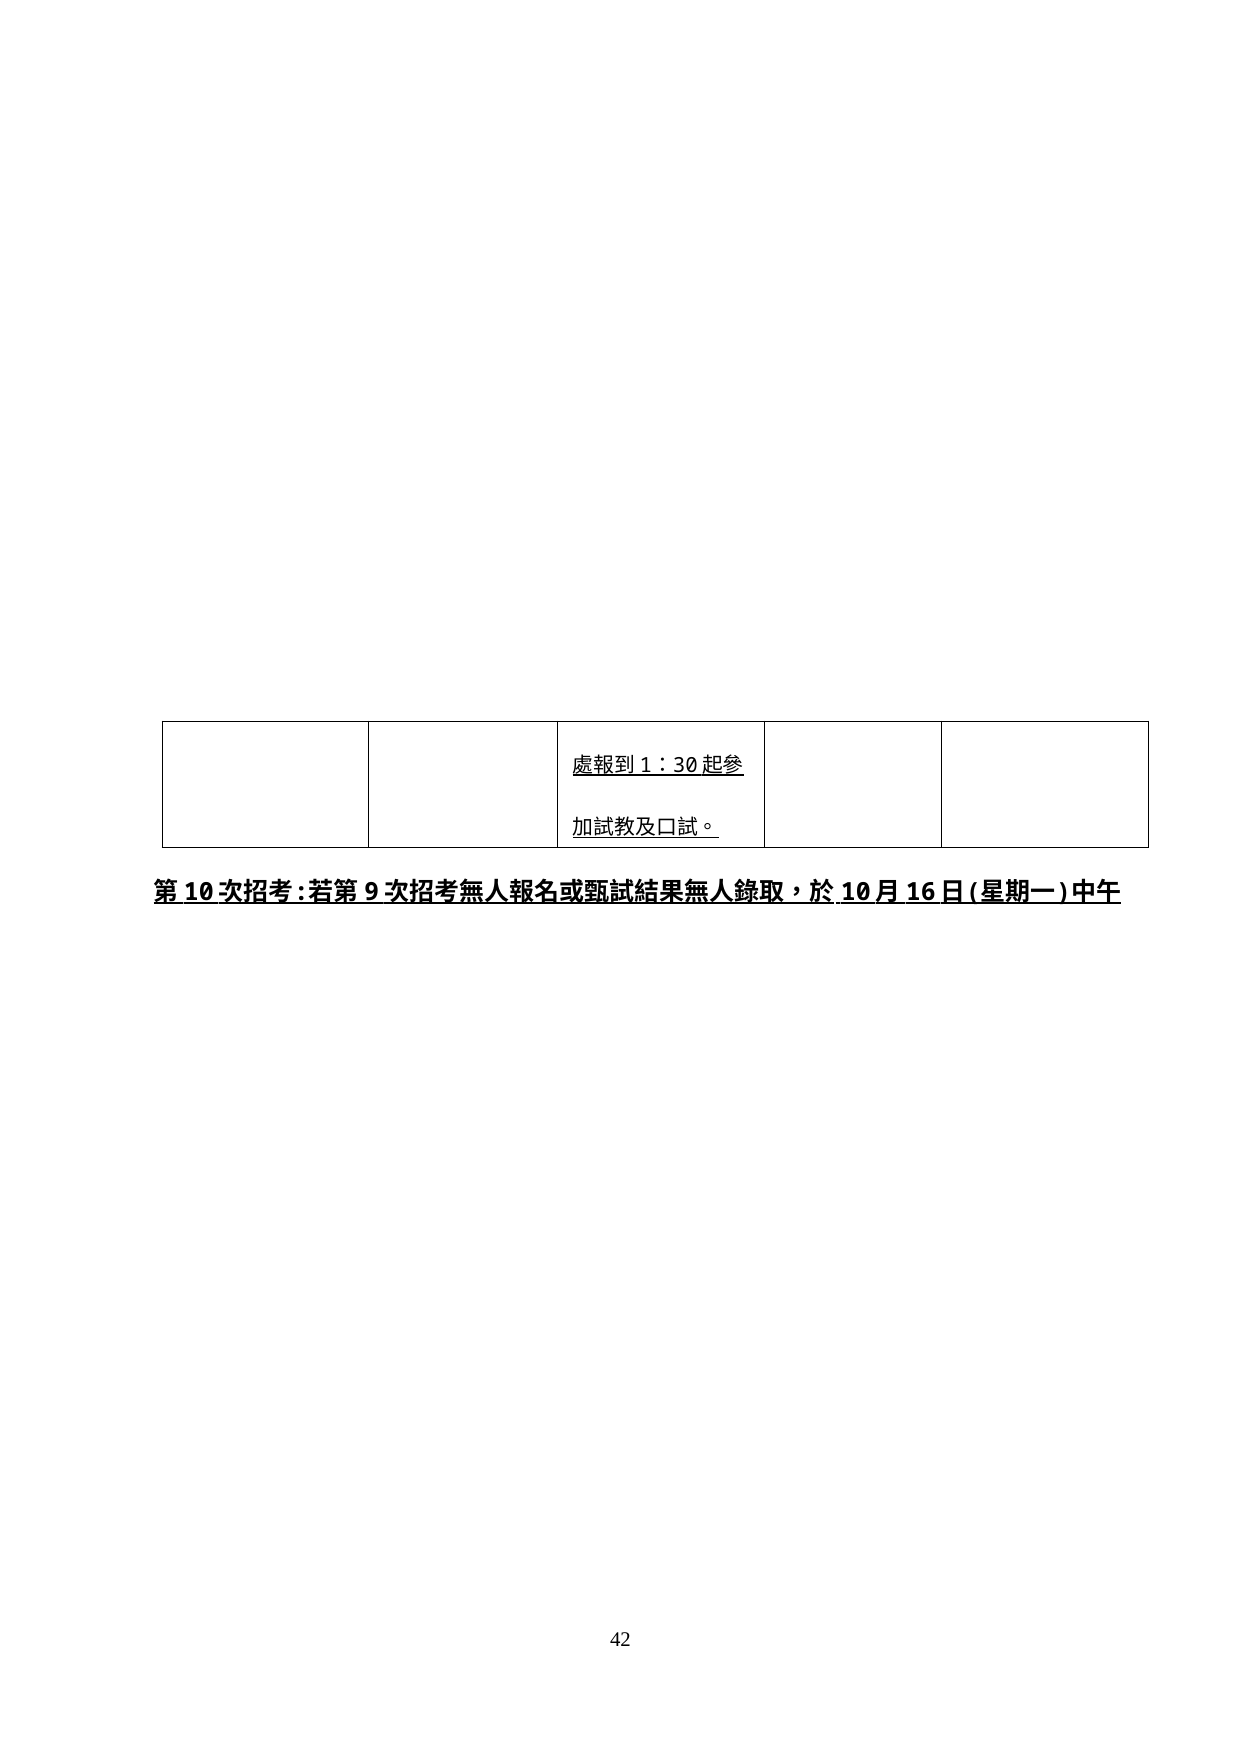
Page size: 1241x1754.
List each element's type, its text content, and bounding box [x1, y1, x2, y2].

table_cell [163, 722, 368, 847]
text 第10次招考:若第9次招考無人報名或甄試結果無人錄取，於10月16日(星期一)中午 [153, 848, 1122, 910]
table_cell 處報到1：30起參加試教及口試。 [558, 722, 764, 847]
table_cell [765, 722, 941, 847]
table_cell [369, 722, 557, 847]
table_cell [942, 722, 1148, 847]
